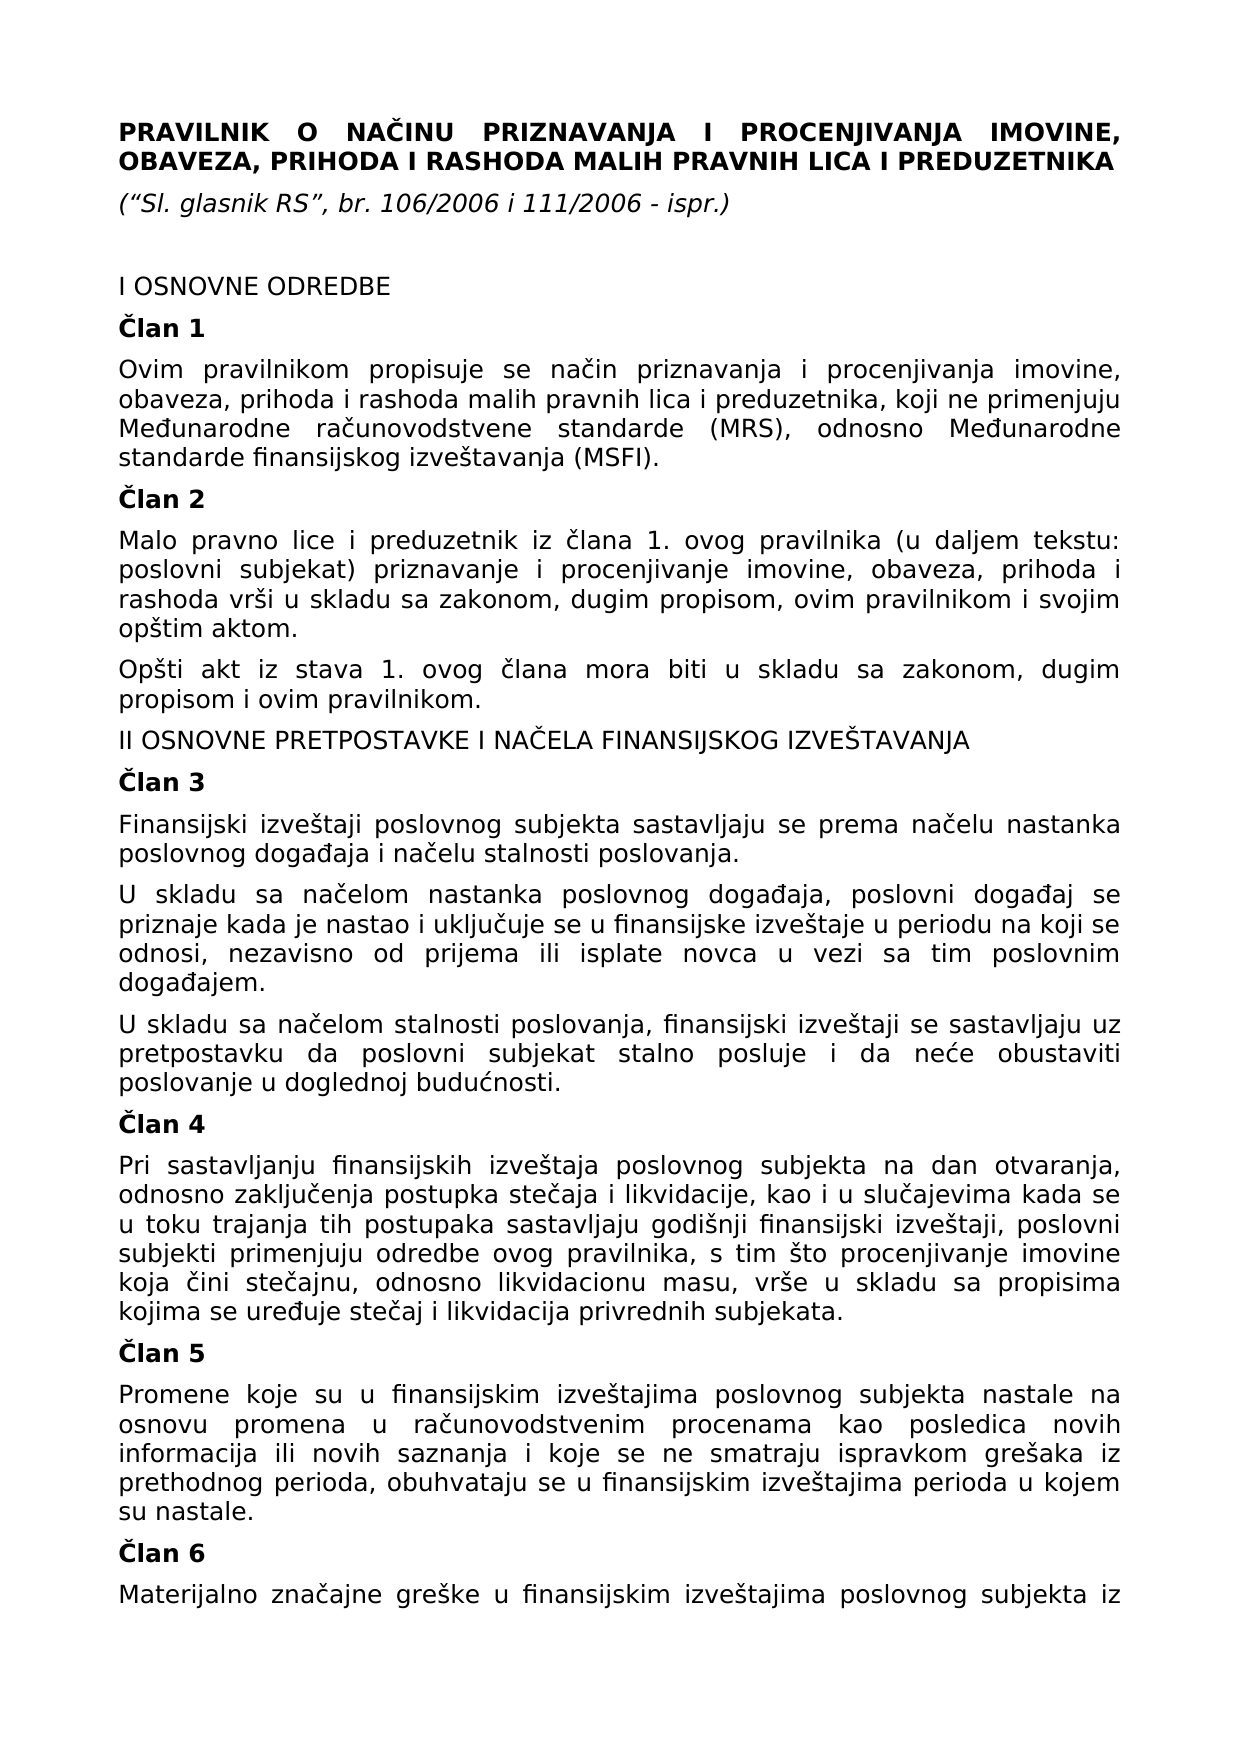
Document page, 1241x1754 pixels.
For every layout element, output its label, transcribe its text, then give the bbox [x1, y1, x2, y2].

text Član 2 [118, 485, 1122, 514]
text Član 1 [118, 314, 1122, 343]
text Materijalno značajne greške u finansijskim izveštajima poslovnog subjekta iz [118, 1581, 1122, 1610]
text Promene koje su u finansijskim izveštajima poslovnog subjekta nastale na osnovu promena u računovodstvenim procenama kao posledica novih informacija ili novih saznanja i koje se ne smatraju ispravkom grešaka iz prethodnog perioda, obuhvataju se u finansijskim izveštajima perioda u kojem su nastale. [118, 1381, 1122, 1526]
text U skladu sa načelom stalnosti poslovanja, finansijski izveštaji se sastavljaju uz pretpostavku da poslovni subjekat stalno posluje i da neće obustaviti poslovanje u doglednoj budućnosti. [118, 1010, 1122, 1097]
text Finansijski izveštaji poslovnog subjekta sastavljaju se prema načelu nastanka poslovnog događaja i načelu stalnosti poslovanja. [118, 810, 1122, 868]
text Član 4 [118, 1110, 1122, 1139]
text I OSNOVNE ODREDBE [118, 272, 1122, 301]
text Član 5 [118, 1339, 1122, 1368]
text Opšti akt iz stava 1. ovog člana mora biti u skladu sa zakonom, dugim propisom i ovim pravilnikom. [118, 656, 1122, 714]
text Pri sastavljanju finansijskih izveštaja poslovnog subjekta na dan otvaranja, odnosno zaključenja postupka stečaja i likvidacije, kao i u slučajevima kada se u toku trajanja tih postupaka sastavljaju godišnji finansijski izveštaji, poslovni subjekti primenjuju odredbe ovog pravilnika, s tim što procenjivanje imovine koja čini stečajnu, odnosno likvidacionu masu, vrše u skladu sa propisima kojima se uređuje stečaj i likvidacija privrednih subjekata. [118, 1151, 1122, 1326]
text Malo pravno lice i preduzetnik iz člana 1. ovog pravilnika (u daljem tekstu: poslovni subjekat) priznavanje i procenjivanje imovine, obaveza, prihoda i rashoda vrši u skladu sa zakonom, dugim propisom, ovim pravilnikom i svojim opštim aktom. [118, 526, 1122, 643]
text Član 6 [118, 1539, 1122, 1568]
text Ovim pravilnikom propisuje se način priznavanja i procenjivanja imovine, obaveza, prihoda i rashoda malih pravnih lica i preduzetnika, koji ne primenjuju Međunarodne računovodstvene standarde (MRS), odnosno Međunarodne standarde finansijskog izveštavanja (MSFI). [118, 356, 1122, 472]
text Član 3 [118, 768, 1122, 797]
text II OSNOVNE PRETPOSTAVKE I NAČELA FINANSIJSKOG IZVEŠTAVANJA [118, 726, 1122, 756]
text PRAVILNIK O NAČINU PRIZNAVANJA I PROCENJIVANJA IMOVINE, OBAVEZA, PRIHODA I RASHODA MALIH PRAVNIH LICA I PREDUZETNIKA [118, 118, 1122, 176]
text (“Sl. glasnik RS”, br. 106/2006 i 111/2006 - ispr.) [118, 189, 1122, 218]
text U skladu sa načelom nastanka poslovnog događaja, poslovni događaj se priznaje kada je nastao i uključuje se u finansijske izveštaje u periodu na koji se odnosi, nezavisno od prijema ili isplate novca u vezi sa tim poslovnim događajem. [118, 881, 1122, 997]
